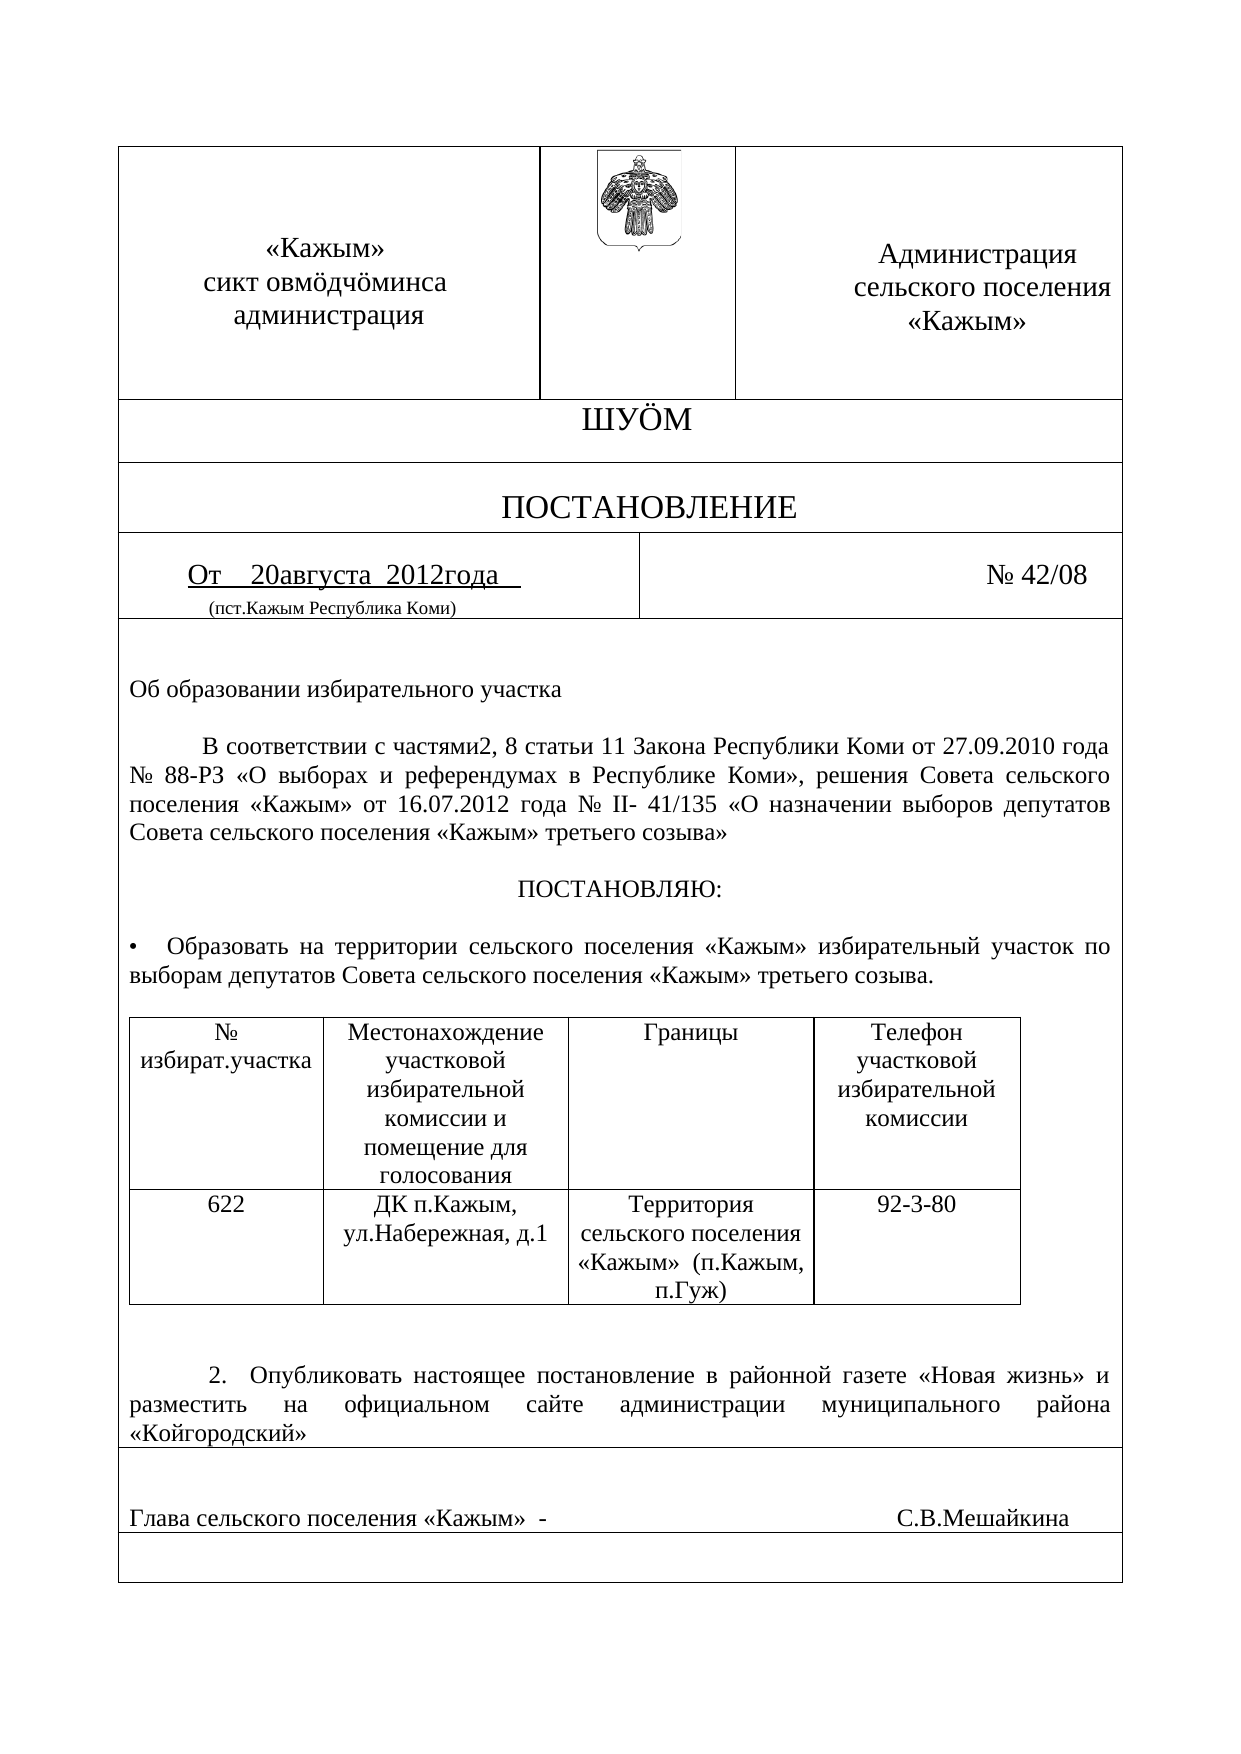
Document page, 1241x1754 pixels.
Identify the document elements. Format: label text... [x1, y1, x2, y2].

table_cell ДК п.Кажым, ул.Набережная, д.1 [324, 1190, 568, 1304]
table_cell Территория сельского поселения «Кажым» (п.Кажым, п.Гуж) [569, 1190, 813, 1304]
table_header [541, 147, 735, 399]
table_cell № 42/08 [640, 533, 1122, 618]
table_cell 92-3-80 [815, 1190, 1020, 1304]
table_header № избират.участка [130, 1018, 323, 1189]
table_cell ШУÖМ [119, 400, 1122, 462]
table_header Границы [569, 1018, 813, 1189]
table_cell Глава сельского поселения «Кажым» - С.В.Мешайкина [119, 1448, 1122, 1532]
table_cell 622 [130, 1190, 323, 1304]
table_header Администрация сельского поселения «Кажым» [736, 147, 1122, 399]
table_cell [119, 1533, 1122, 1582]
table_header Телефон участковой избирательной комиссии [815, 1018, 1020, 1189]
table_cell ПОСТАНОВЛЕНИЕ [119, 463, 1122, 532]
table_cell Об образовании избирательного участка В соответствии с частями2, 8 статьи 11 Закона Республики Коми от 27.09.2010 года № 88-РЗ «О выборах и референдумах в Республике Коми», решения Совета сельского поселения «Кажым» от 16.07.2012 года № II- 41/135 «О назначении выборов депутатов Совета сельского поселения «Кажым» третьего созыва» ПОСТАНОВЛЯЮ: Образовать на территории сельского поселения «Кажым» избирательный участок по выборам депутатов Совета сельского поселения «Кажым» третьего созыва. 2. Опубликовать настоящее постановление в районной газете «Новая жизнь» и разместить на официальном сайте администрации муниципального района «Койгородский» [119, 619, 1122, 1447]
table_header Местонахождение участковой избирательной комиссии и помещение для голосования [324, 1018, 568, 1189]
table_header «Кажым» сикт овмöдчöминса администрация [119, 147, 539, 399]
table_cell От 20августа 2012года (пст.Кажым Республика Коми) [119, 533, 639, 618]
